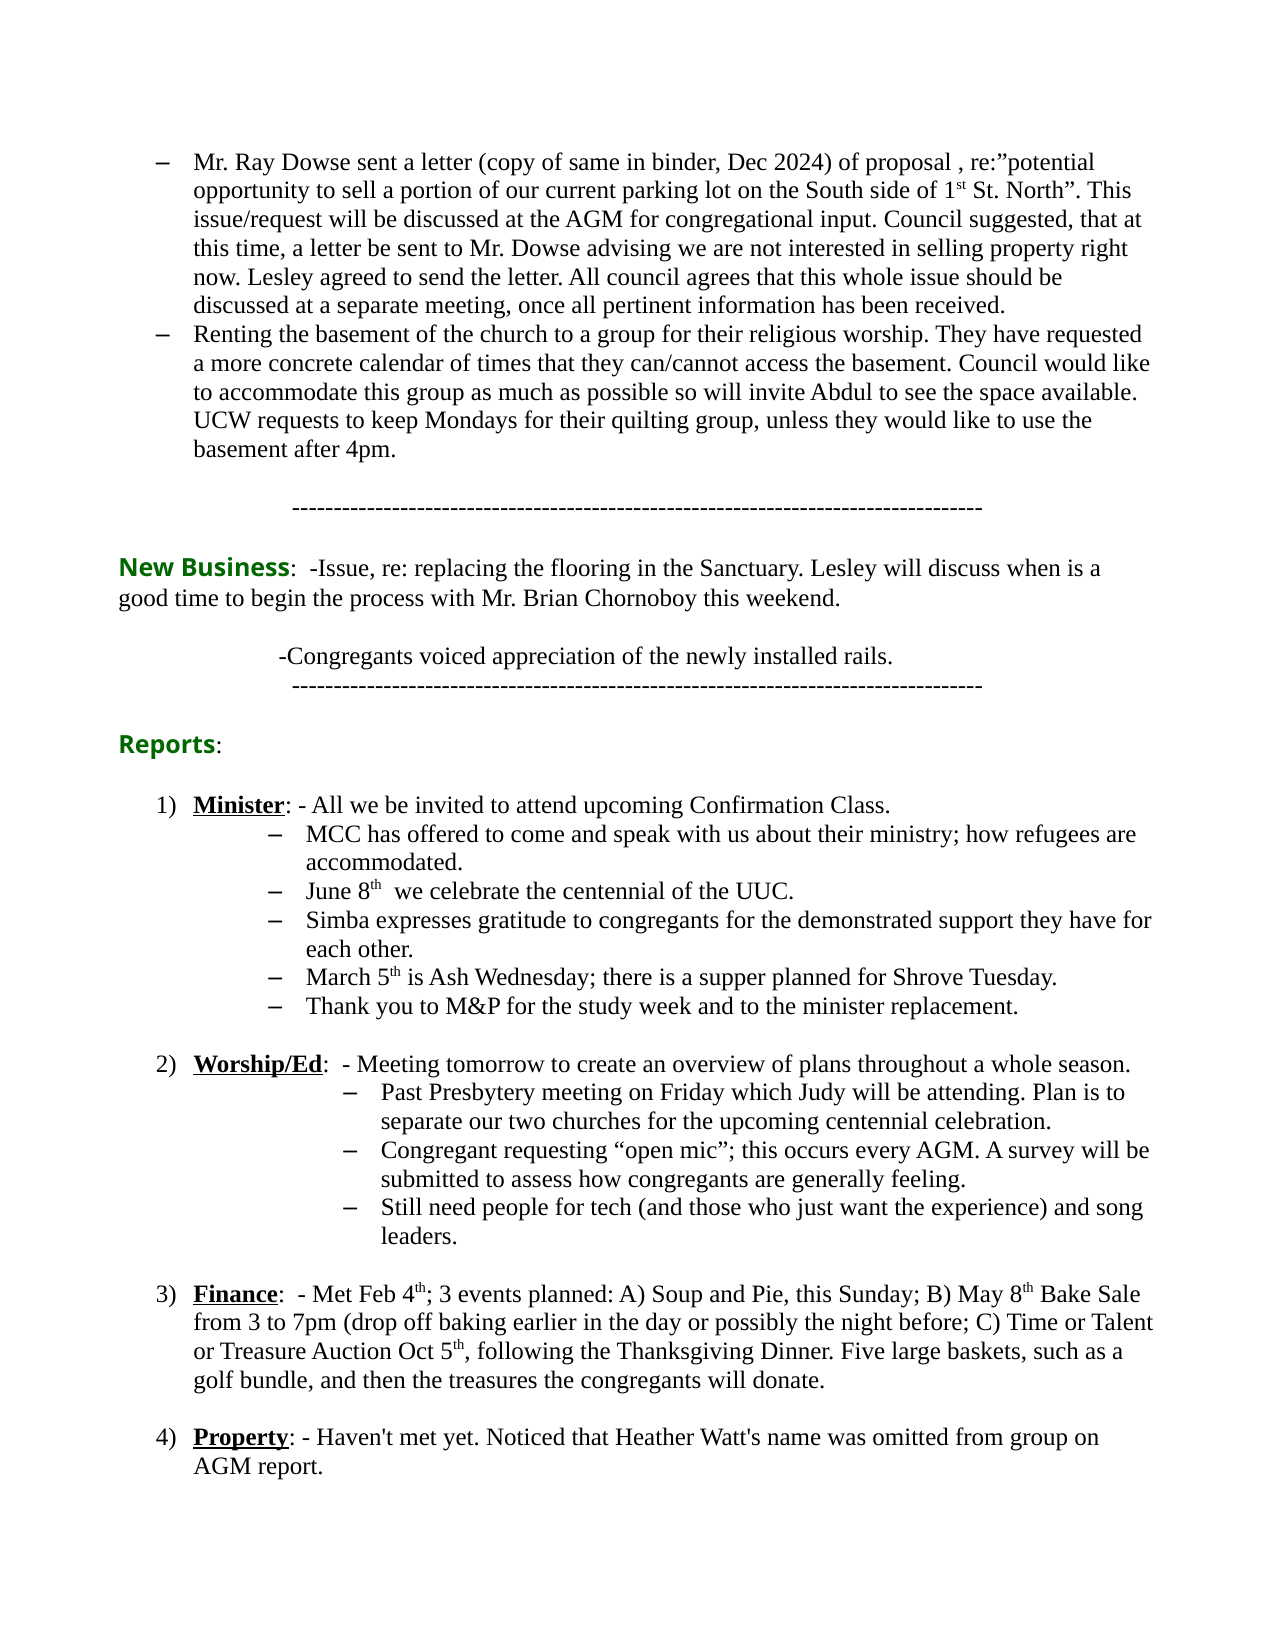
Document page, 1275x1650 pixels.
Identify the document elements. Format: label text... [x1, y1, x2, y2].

text Reports: [118, 727, 1157, 761]
list MCC has offered to come and speak with us about their ministry; how refugees are accommodated. [268, 819, 1157, 876]
list Worship/Ed: - Meeting tomorrow to create an overview of plans throughout a whole season. [156, 1049, 1157, 1077]
list Renting the basement of the church to a group for their religious worship. They have requested a more concrete calendar of times that they can/cannot access the basement. Council would like to accommodate this group as much as possible so will invite Abdul to see the space available. UCW requests to keep Mondays for their quilting group, unless they would like to use the basement after 4pm. [156, 319, 1157, 463]
list Thank you to M&P for the study week and to the minister replacement. [268, 991, 1157, 1020]
list March 5th is Ash Wednesday; there is a supper planned for Shrove Tuesday. [268, 962, 1157, 991]
list Simba expresses gratitude to congregants for the demonstrated support they have for each other. [268, 905, 1157, 962]
list Still need people for tech (and those who just want the experience) and song leaders. [343, 1192, 1157, 1250]
list Past Presbytery meeting on Friday which Judy will be attending. Plan is to [343, 1077, 1157, 1106]
list Mr. Ray Dowse sent a letter (copy of same in binder, Dec 2024) of proposal , re:”potential opportunity to sell a portion of our current parking lot on the South side of 1st St. North”. This issue/request will be discussed at the AGM for congregational input. Council suggested, that at this time, a letter be sent to Mr. Dowse advising we are not interested in selling property right now. Lesley agreed to send the letter. All council agrees that this whole issue should be discussed at a separate meeting, once all pertinent information has been received. [156, 147, 1157, 319]
list Finance: - Met Feb 4th; 3 events planned: A) Soup and Pie, this Sunday; B) May 8th Bake Sale from 3 to 7pm (drop off baking earlier in the day or possibly the night before; C) Time or Talent or Treasure Auction Oct 5th, following the Thanksgiving Dinner. Five large baskets, such as a golf bundle, and then the treasures the congregants will donate. [156, 1279, 1157, 1394]
text -Congregants voiced appreciation of the newly installed rails. [118, 641, 1157, 670]
list Property: - Haven't met yet. Noticed that Heather Watt's name was omitted from group on AGM report. [156, 1422, 1157, 1480]
list Congregant requesting “open mic”; this occurs every AGM. A survey will be submitted to assess how congregants are generally feeling. [343, 1135, 1157, 1192]
text New Business: -Issue, re: replacing the flooring in the Sanctuary. Lesley will discuss when is a good time to begin the process with Mr. Brian Chornoboy this weekend. [118, 549, 1157, 612]
text ----------------------------------------------------------------------------------- [118, 670, 1157, 698]
list Minister: - All we be invited to attend upcoming Confirmation Class. [156, 790, 1157, 819]
list separate our two churches for the upcoming centennial celebration. [343, 1106, 1157, 1135]
list June 8th we celebrate the centennial of the UUC. [268, 876, 1157, 905]
text ----------------------------------------------------------------------------------- [118, 492, 1157, 521]
